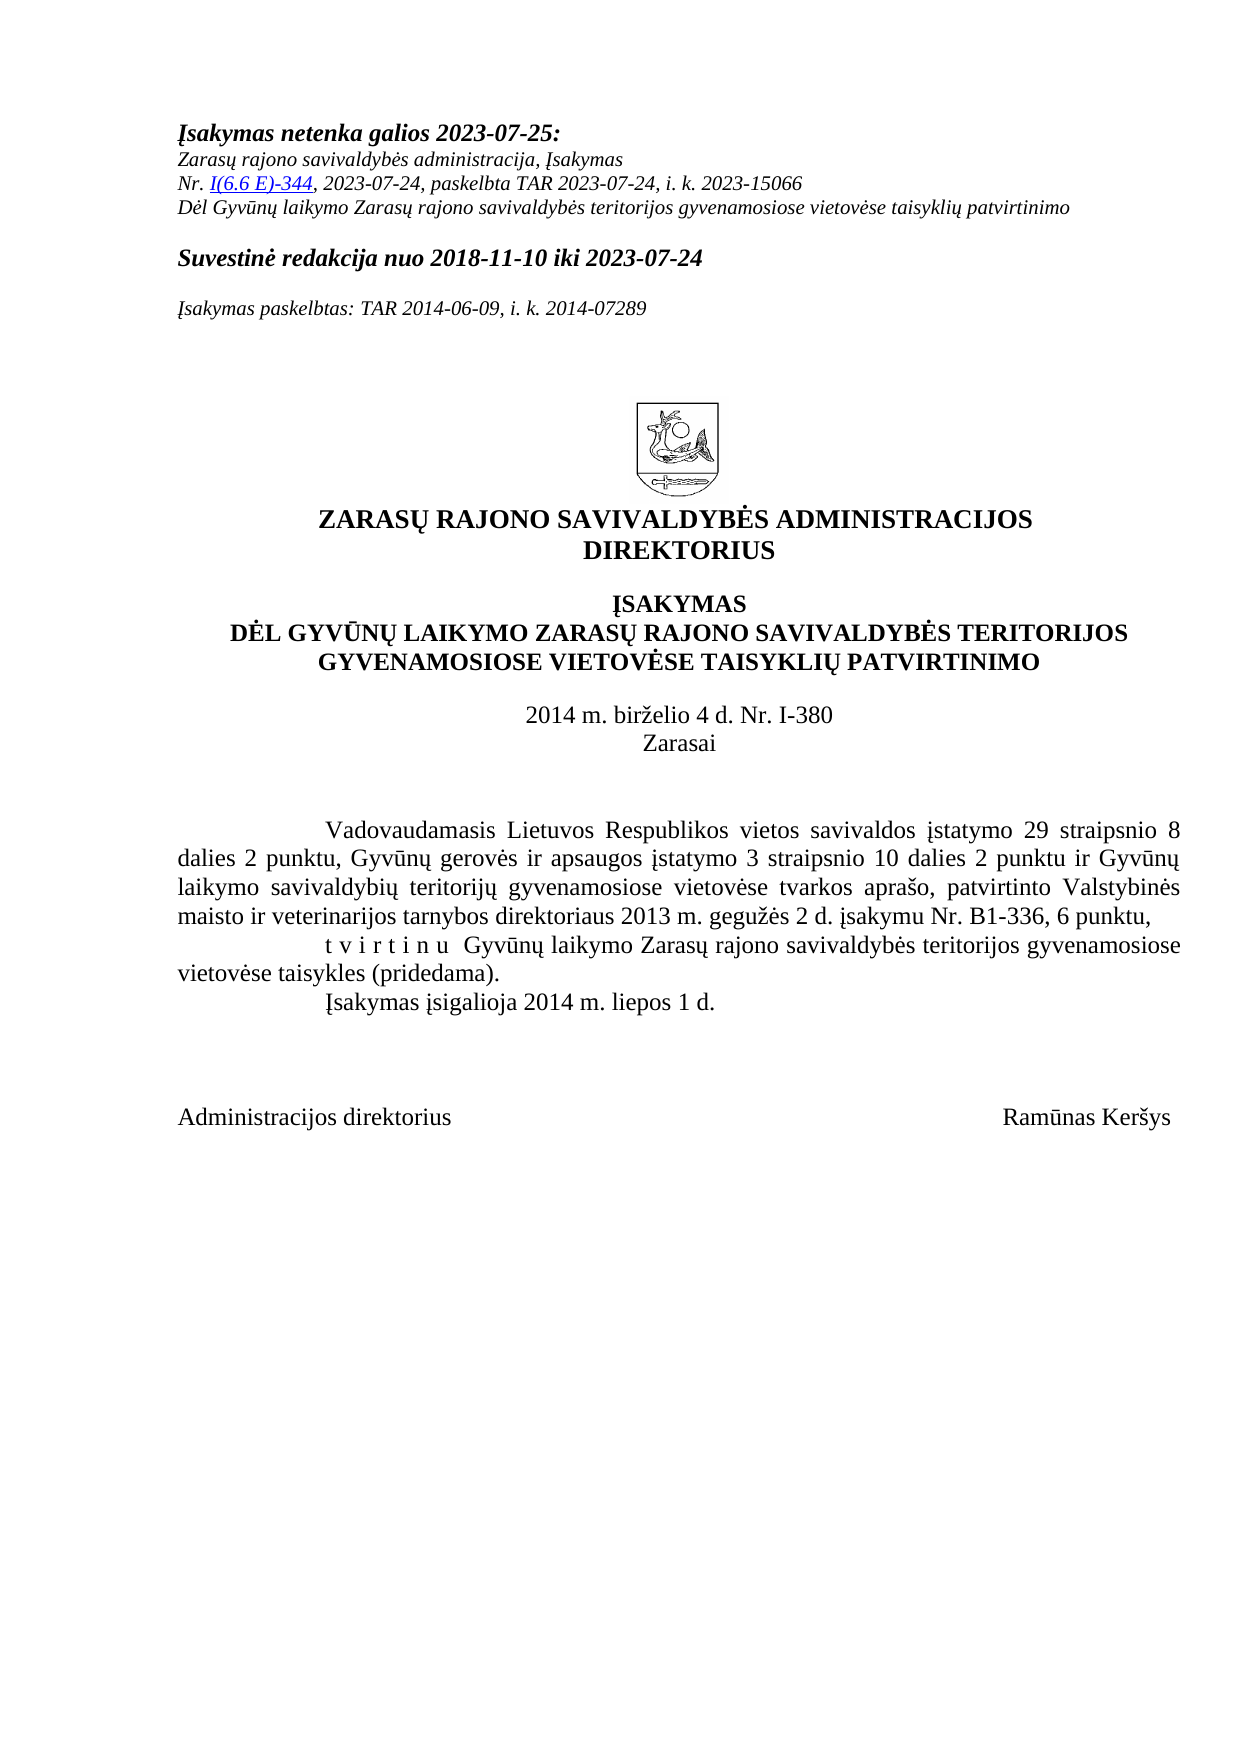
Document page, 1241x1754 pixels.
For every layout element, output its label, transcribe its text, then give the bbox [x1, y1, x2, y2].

subtitle Zarasai [177, 728, 1181, 757]
text Įsakymas įsigalioja 2014 m. liepos 1 d. [177, 987, 1181, 1016]
text Administracijos direktorius Ramūnas Keršys [177, 1102, 1181, 1131]
text Zarasų rajono savivaldybės administracija, Įsakymas [177, 147, 1181, 171]
text Suvestinė redakcija nuo 2018-11-10 iki 2023-07-24 [177, 243, 1181, 272]
text Įsakymas paskelbtas: TAR 2014-06-09, i. k. 2014-07289 [177, 296, 1181, 320]
text Įsakymas netenka galios 2023-07-25: [177, 118, 1181, 147]
text ĮSAKYMAS [177, 589, 1181, 618]
text Nr. I(6.6 E)-344, 2023-07-24, paskelbta TAR 2023-07-24, i. k. 2023-15066 [177, 171, 1181, 195]
text Dėl Gyvūnų laikymo Zarasų rajono savivaldybės teritorijos gyvenamosiose vietovėse taisyklių patvirtinimo [177, 195, 1181, 219]
text 2014 m. birželio 4 d. Nr. I-380 [177, 700, 1181, 728]
text direktorius [177, 534, 1181, 565]
subtitle DĖL GYVŪNŲ LAIKYMO ZARASŲ RAJONO SAVIVALDYBĖS TERITORIJOS GYVENAMOSIOSE VIETOVĖSE TAISYKLIŲ PATVIRTINIMO [177, 618, 1181, 676]
text Zarasų rajono savivaldybėS ADMINISTRacijos [177, 503, 1181, 534]
text Vadovaudamasis Lietuvos Respublikos vietos savivaldos įstatymo 29 straipsnio 8 dalies 2 punktu, Gyvūnų gerovės ir apsaugos įstatymo 3 straipsnio 10 dalies 2 punktu ir Gyvūnų laikymo savivaldybių teritorijų gyvenamosiose vietovėse tvarkos aprašo, patvirtinto Valstybinės maisto ir veterinarijos tarnybos direktoriaus 2013 m. gegužės 2 d. įsakymu Nr. B1-336, 6 punktu, [177, 815, 1181, 930]
text t v i r t i n u Gyvūnų laikymo Zarasų rajono savivaldybės teritorijos gyvenamosiose vietovėse taisykles (pridedama). [177, 930, 1181, 987]
